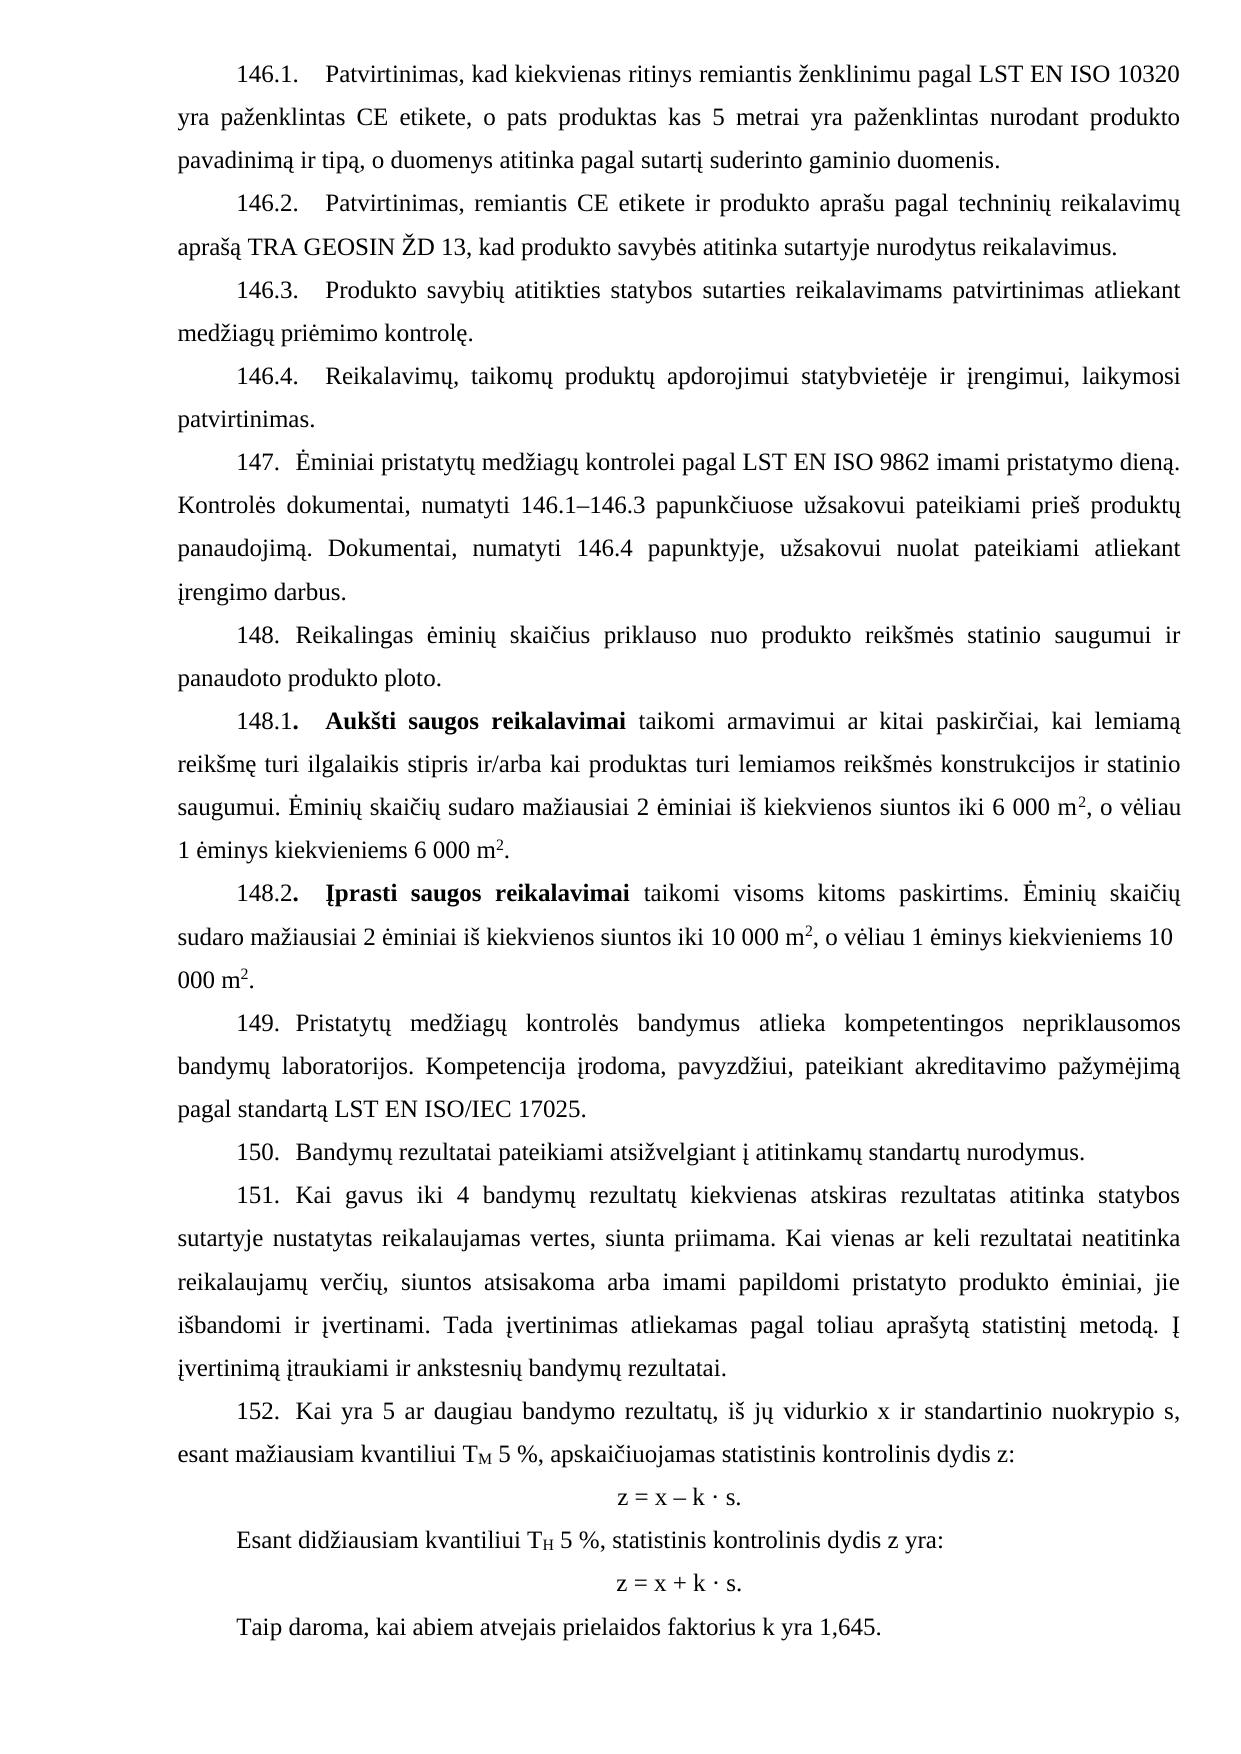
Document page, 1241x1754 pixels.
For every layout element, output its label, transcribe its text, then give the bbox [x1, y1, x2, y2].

text 148. Reikalingas ėminių skaičius priklauso nuo produkto reikšmės statinio saugumui ir panaudoto produkto ploto. [177, 620, 1181, 692]
text 146.4. Reikalavimų, taikomų produktų apdorojimui statybvietėje ir įrengimui, laikymosi patvirtinimas. [177, 361, 1181, 433]
text 151. Kai gavus iki 4 bandymų rezultatų kiekvienas atskiras rezultatas atitinka statybos sutartyje nustatytas reikalaujamas vertes, siunta priimama. Kai vienas ar keli rezultatai neatitinka reikalaujamų verčių, siuntos atsisakoma arba imami papildomi pristatyto produkto ėminiai, jie išbandomi ir įvertinami. Tada įvertinimas atliekamas pagal toliau aprašytą statistinį metodą. Į įvertinimą įtraukiami ir ankstesnių bandymų rezultatai. [177, 1180, 1181, 1382]
text 147. Ėminiai pristatytų medžiagų kontrolei pagal LST EN ISO 9862 imami pristatymo dieną. Kontrolės dokumentai, numatyti 146.1–146.3 papunkčiuose užsakovui pateikiami prieš produktų panaudojimą. Dokumentai, numatyti 146.4 papunktyje, užsakovui nuolat pateikiami atliekant įrengimo darbus. [177, 447, 1181, 605]
text 149. Pristatytų medžiagų kontrolės bandymus atlieka kompetentingos nepriklausomos bandymų laboratorijos. Kompetencija įrodoma, pavyzdžiui, pateikiant akreditavimo pažymėjimą pagal standartą LST EN ISO/IEC 17025. [177, 1008, 1181, 1123]
text 146.2. Patvirtinimas, remiantis CE etikete ir produkto aprašu pagal techninių reikalavimų aprašą TRA GEOSIN ŽD 13, kad produkto savybės atitinka sutartyje nurodytus reikalavimus. [177, 188, 1181, 260]
text 146.1. Patvirtinimas, kad kiekvienas ritinys remiantis ženklinimu pagal LST EN ISO 10320 yra paženklintas CE etikete, o pats produktas kas 5 metrai yra paženklintas nurodant produkto pavadinimą ir tipą, o duomenys atitinka pagal sutartį suderinto gaminio duomenis. [177, 59, 1181, 174]
text z = x + k · s. [177, 1568, 1181, 1597]
text 148.1. Aukšti saugos reikalavimai taikomi armavimui ar kitai paskirčiai, kai lemiamą reikšmę turi ilgalaikis stipris ir/arba kai produktas turi lemiamos reikšmės konstrukcijos ir statinio saugumui. Ėminių skaičių sudaro mažiausiai 2 ėminiai iš kiekvienos siuntos iki 6 000 m2, o vėliau 1 ėminys kiekvieniems 6 000 m2. [177, 706, 1181, 864]
text Esant didžiausiam kvantiliui TH 5 %, statistinis kontrolinis dydis z yra: [177, 1525, 1181, 1554]
text 146.3. Produkto savybių atitikties statybos sutarties reikalavimams patvirtinimas atliekant medžiagų priėmimo kontrolę. [177, 275, 1181, 347]
text 150. Bandymų rezultatai pateikiami atsižvelgiant į atitinkamų standartų nurodymus. [177, 1137, 1181, 1166]
text 148.2. Įprasti saugos reikalavimai taikomi visoms kitoms paskirtims. Ėminių skaičių sudaro mažiausiai 2 ėminiai iš kiekvienos siuntos iki 10 000 m2, o vėliau 1 ėminys kiekvieniems 10 000 m2. [177, 878, 1181, 993]
text z = x – k · s. [177, 1482, 1181, 1511]
text 152. Kai yra 5 ar daugiau bandymo rezultatų, iš jų vidurkio x ir standartinio nuokrypio s, esant mažiausiam kvantiliui TM 5 %, apskaičiuojamas statistinis kontrolinis dydis z: [177, 1396, 1181, 1468]
text Taip daroma, kai abiem atvejais prielaidos faktorius k yra 1,645. [177, 1612, 1181, 1640]
